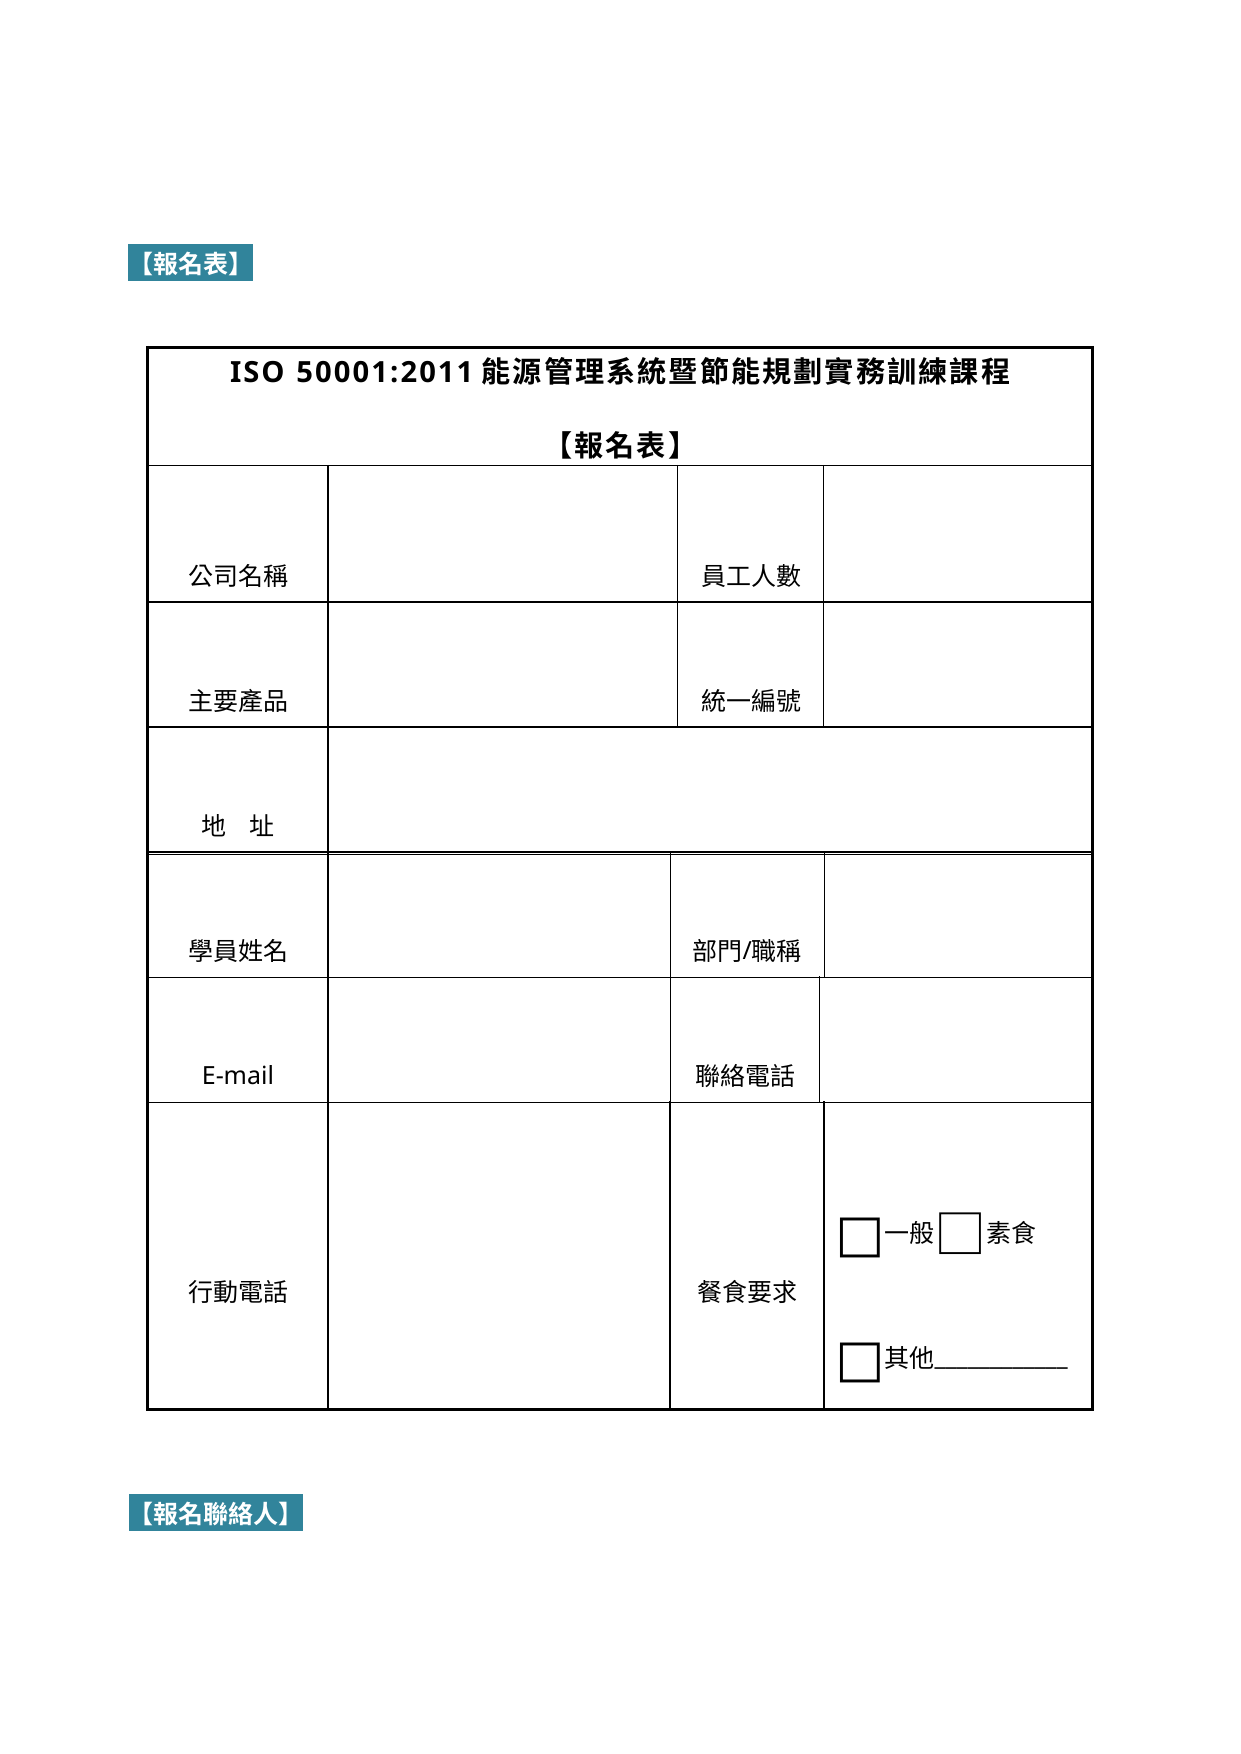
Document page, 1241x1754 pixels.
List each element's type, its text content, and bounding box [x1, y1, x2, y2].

table_cell 地 址 [149, 728, 327, 851]
table_cell 員工人數 [678, 466, 823, 601]
table_cell 學員姓名 [149, 855, 327, 976]
table_cell [329, 1103, 669, 1408]
table_cell 部門/職稱 [671, 855, 824, 976]
table_cell [824, 603, 1091, 726]
table_cell 公司名稱 [149, 466, 327, 601]
text 【報名聯絡人】 [128, 1471, 1053, 1533]
table_cell 行動電話 [149, 1103, 327, 1408]
table_cell [329, 466, 677, 601]
table_cell 聯絡電話 [671, 978, 819, 1101]
table_cell E-mail [149, 978, 327, 1101]
table_cell [825, 855, 1091, 976]
table_cell [329, 855, 670, 976]
table_cell 主要產品 [149, 603, 327, 726]
table_cell 餐食要求 [671, 1103, 823, 1408]
text 【報名表】 [128, 221, 1053, 283]
table_cell [329, 728, 1091, 851]
table_header ISO 50001:2011能源管理系統暨節能規劃實務訓練課程 【報名表】 [149, 349, 1091, 465]
table_cell [329, 978, 670, 1101]
table_cell □一般□素食 □其他____________ [825, 1103, 1091, 1408]
table_cell 統一編號 [678, 603, 823, 726]
table_cell [824, 466, 1091, 601]
table_cell [820, 978, 1091, 1101]
table_cell [329, 603, 677, 726]
